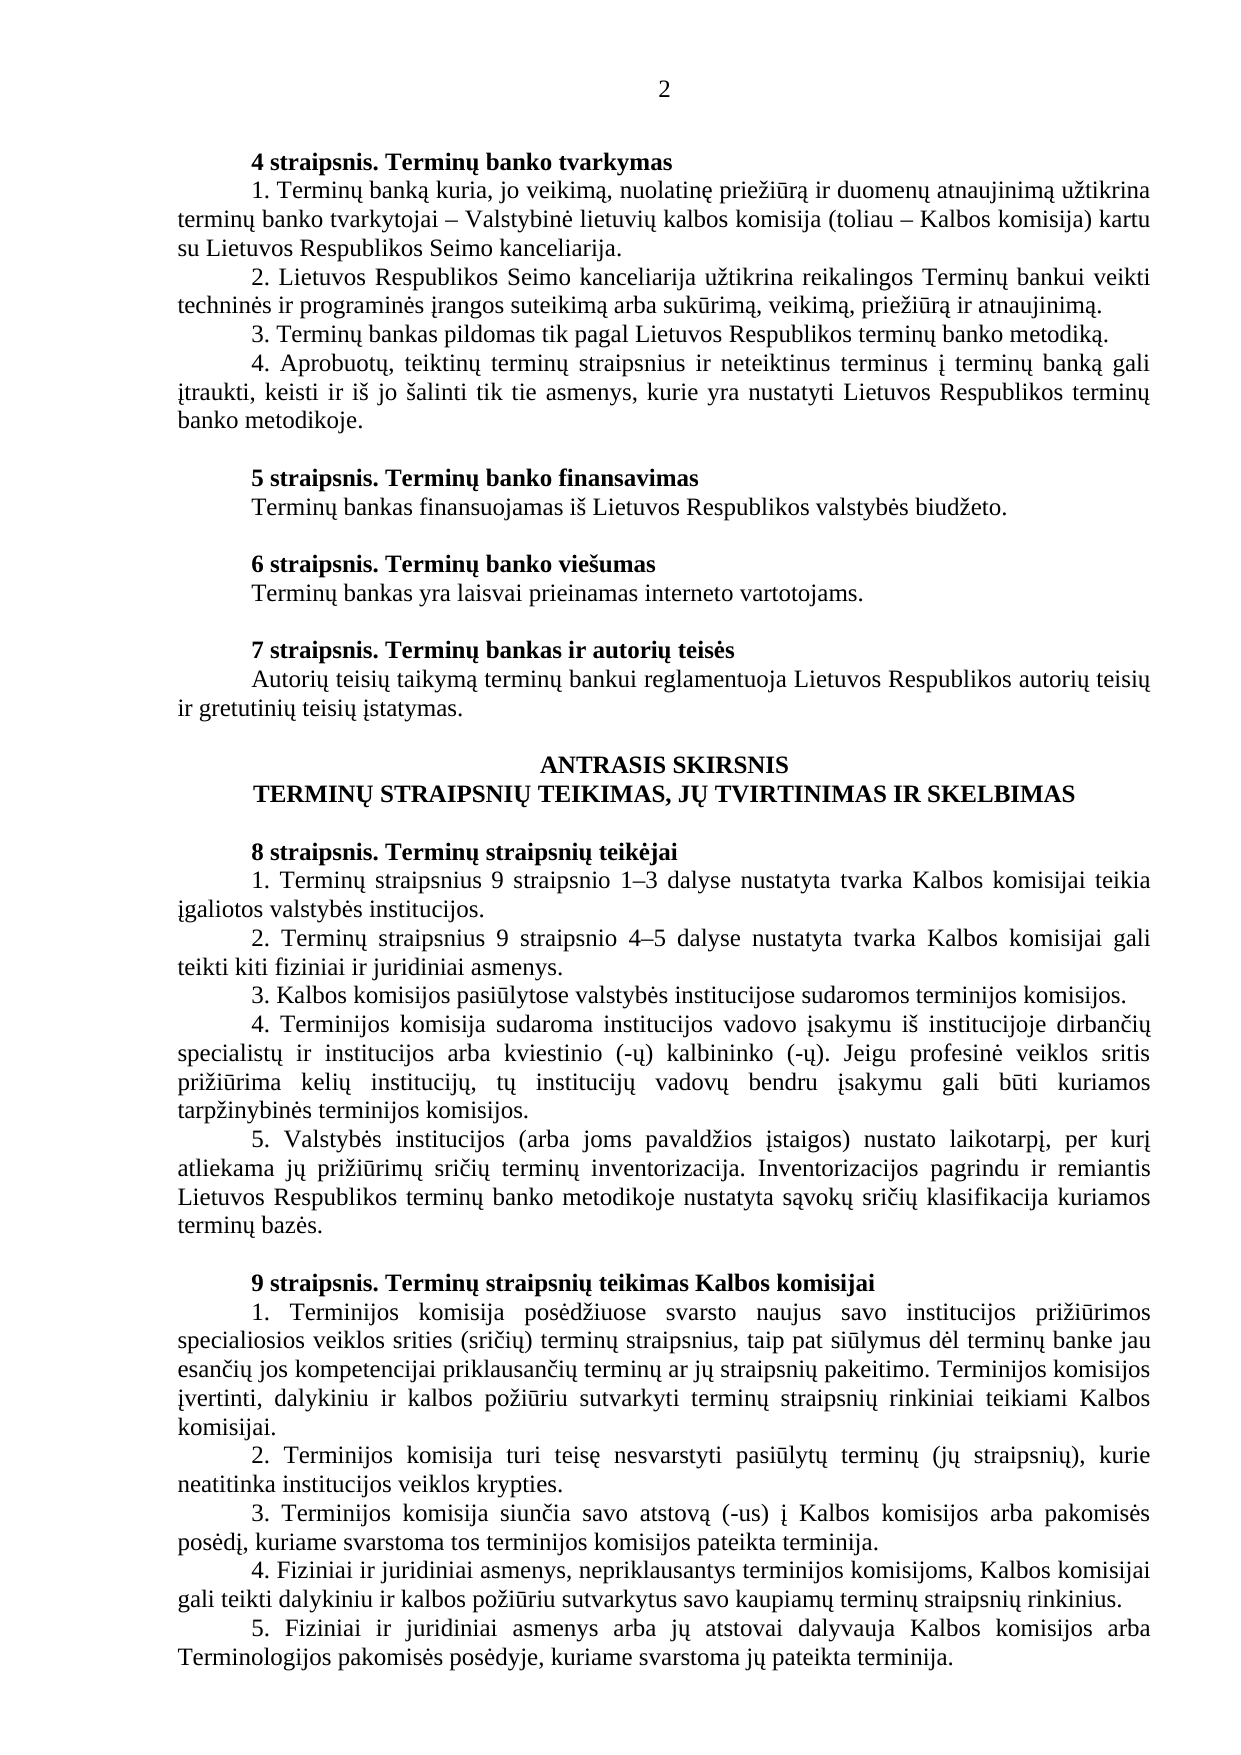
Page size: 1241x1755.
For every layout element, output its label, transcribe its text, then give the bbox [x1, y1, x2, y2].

text 2. Lietuvos Respublikos Seimo kanceliarija užtikrina reikalingos Terminų bankui veikti techninės ir programinės įrangos suteikimą arba sukūrimą, veikimą, priežiūrą ir atnaujinimą. [177, 262, 1152, 319]
text Terminų bankas finansuojamas iš Lietuvos Respublikos valstybės biudžeto. [177, 492, 1152, 521]
text 5. Fiziniai ir juridiniai asmenys arba jų atstovai dalyvauja Kalbos komisijos arba Terminologijos pakomisės posėdyje, kuriame svarstoma jų pateikta terminija. [177, 1613, 1152, 1671]
text 9 straipsnis. Terminų straipsnių teikimas Kalbos komisijai [177, 1268, 1152, 1297]
text Autorių teisių taikymą terminų bankui reglamentuoja Lietuvos Respublikos autorių teisių ir gretutinių teisių įstatymas. [177, 664, 1152, 722]
text 2. Terminų straipsnius 9 straipsnio 4–5 dalyse nustatyta tvarka Kalbos komisijai gali teikti kiti fiziniai ir juridiniai asmenys. [177, 923, 1152, 981]
text 4. Aprobuotų, teiktinų terminų straipsnius ir neteiktinus terminus į terminų banką gali įtraukti, keisti ir iš jo šalinti tik tie asmenys, kurie yra nustatyti Lietuvos Respublikos terminų banko metodikoje. [177, 348, 1152, 434]
text 4. Fiziniai ir juridiniai asmenys, nepriklausantys terminijos komisijoms, Kalbos komisijai gali teikti dalykiniu ir kalbos požiūriu sutvarkytus savo kaupiamų terminų straipsnių rinkinius. [177, 1556, 1152, 1613]
text 5 straipsnis. Terminų banko finansavimas [177, 463, 1152, 492]
text ANTRASIS SKIRSNIS [177, 751, 1152, 779]
text 3. Kalbos komisijos pasiūlytose valstybės institucijose sudaromos terminijos komisijos. [177, 981, 1152, 1009]
text 1. Terminų banką kuria, jo veikimą, nuolatinę priežiūrą ir duomenų atnaujinimą užtikrina terminų banko tvarkytojai – Valstybinė lietuvių kalbos komisija (toliau – Kalbos komisija) kartu su Lietuvos Respublikos Seimo kanceliarija. [177, 176, 1152, 262]
text 1. Terminijos komisija posėdžiuose svarsto naujus savo institucijos prižiūrimos specialiosios veiklos srities (sričių) terminų straipsnius, taip pat siūlymus dėl terminų banke jau esančių jos kompetencijai priklausančių terminų ar jų straipsnių pakeitimo. Terminijos komisijos įvertinti, dalykiniu ir kalbos požiūriu sutvarkyti terminų straipsnių rinkiniai teikiami Kalbos komisijai. [177, 1297, 1152, 1441]
text 8 straipsnis. Terminų straipsnių teikėjai [177, 837, 1152, 866]
text 2. Terminijos komisija turi teisę nesvarstyti pasiūlytų terminų (jų straipsnių), kurie neatitinka institucijos veiklos krypties. [177, 1441, 1152, 1498]
text 7 straipsnis. Terminų bankas ir autorių teisės [177, 636, 1152, 664]
text 4. Terminijos komisija sudaroma institucijos vadovo įsakymu iš institucijoje dirbančių specialistų ir institucijos arba kviestinio (-ų) kalbininko (-ų). Jeigu profesinė veiklos sritis prižiūrima kelių institucijų, tų institucijų vadovų bendru įsakymu gali būti kuriamos tarpžinybinės terminijos komisijos. [177, 1009, 1152, 1124]
text 1. Terminų straipsnius 9 straipsnio 1–3 dalyse nustatyta tvarka Kalbos komisijai teikia įgaliotos valstybės institucijos. [177, 866, 1152, 923]
text TERMINŲ straipsnių teikimas, jų tvirtinimas ir skelbimas [177, 779, 1152, 808]
text Terminų bankas yra laisvai prieinamas interneto vartotojams. [177, 578, 1152, 607]
text 6 straipsnis. Terminų banko viešumas [177, 549, 1152, 578]
text 3. Terminų bankas pildomas tik pagal Lietuvos Respublikos terminų banko metodiką. [177, 319, 1152, 348]
text 3. Terminijos komisija siunčia savo atstovą (-us) į Kalbos komisijos arba pakomisės posėdį, kuriame svarstoma tos terminijos komisijos pateikta terminija. [177, 1498, 1152, 1556]
text 4 straipsnis. Terminų banko tvarkymas [177, 147, 1152, 176]
text 5. Valstybės institucijos (arba joms pavaldžios įstaigos) nustato laikotarpį, per kurį atliekama jų prižiūrimų sričių terminų inventorizacija. Inventorizacijos pagrindu ir remiantis Lietuvos Respublikos terminų banko metodikoje nustatyta sąvokų sričių klasifikacija kuriamos terminų bazės. [177, 1124, 1152, 1239]
